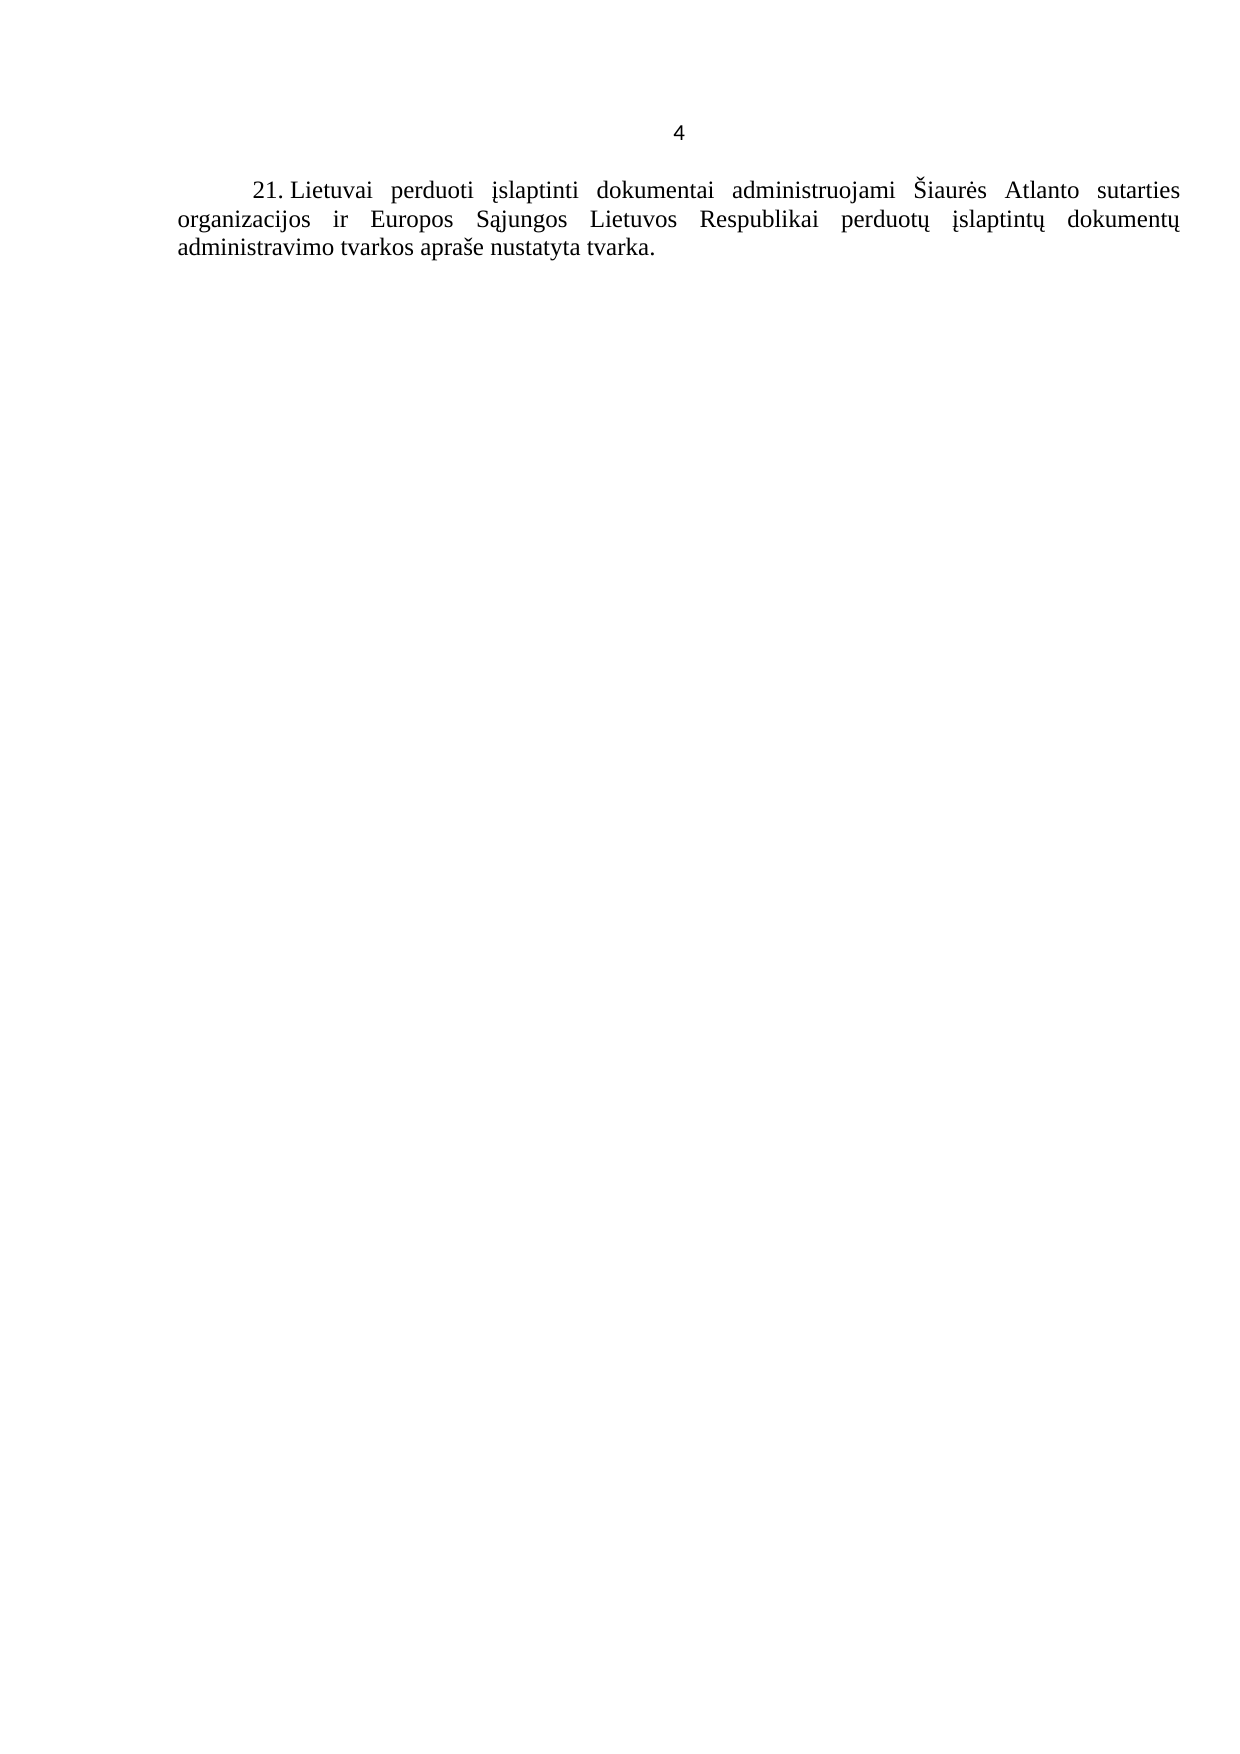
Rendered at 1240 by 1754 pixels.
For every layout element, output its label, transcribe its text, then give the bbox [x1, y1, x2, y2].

text 21. Lietuvai perduoti įslaptinti dokumentai administruojami Šiaurės Atlanto sutarties organizacijos ir Europos Sąjungos Lietuvos Respublikai perduotų įslaptintų dokumentų administravimo tvarkos apraše nustatyta tvarka. [177, 175, 1181, 261]
